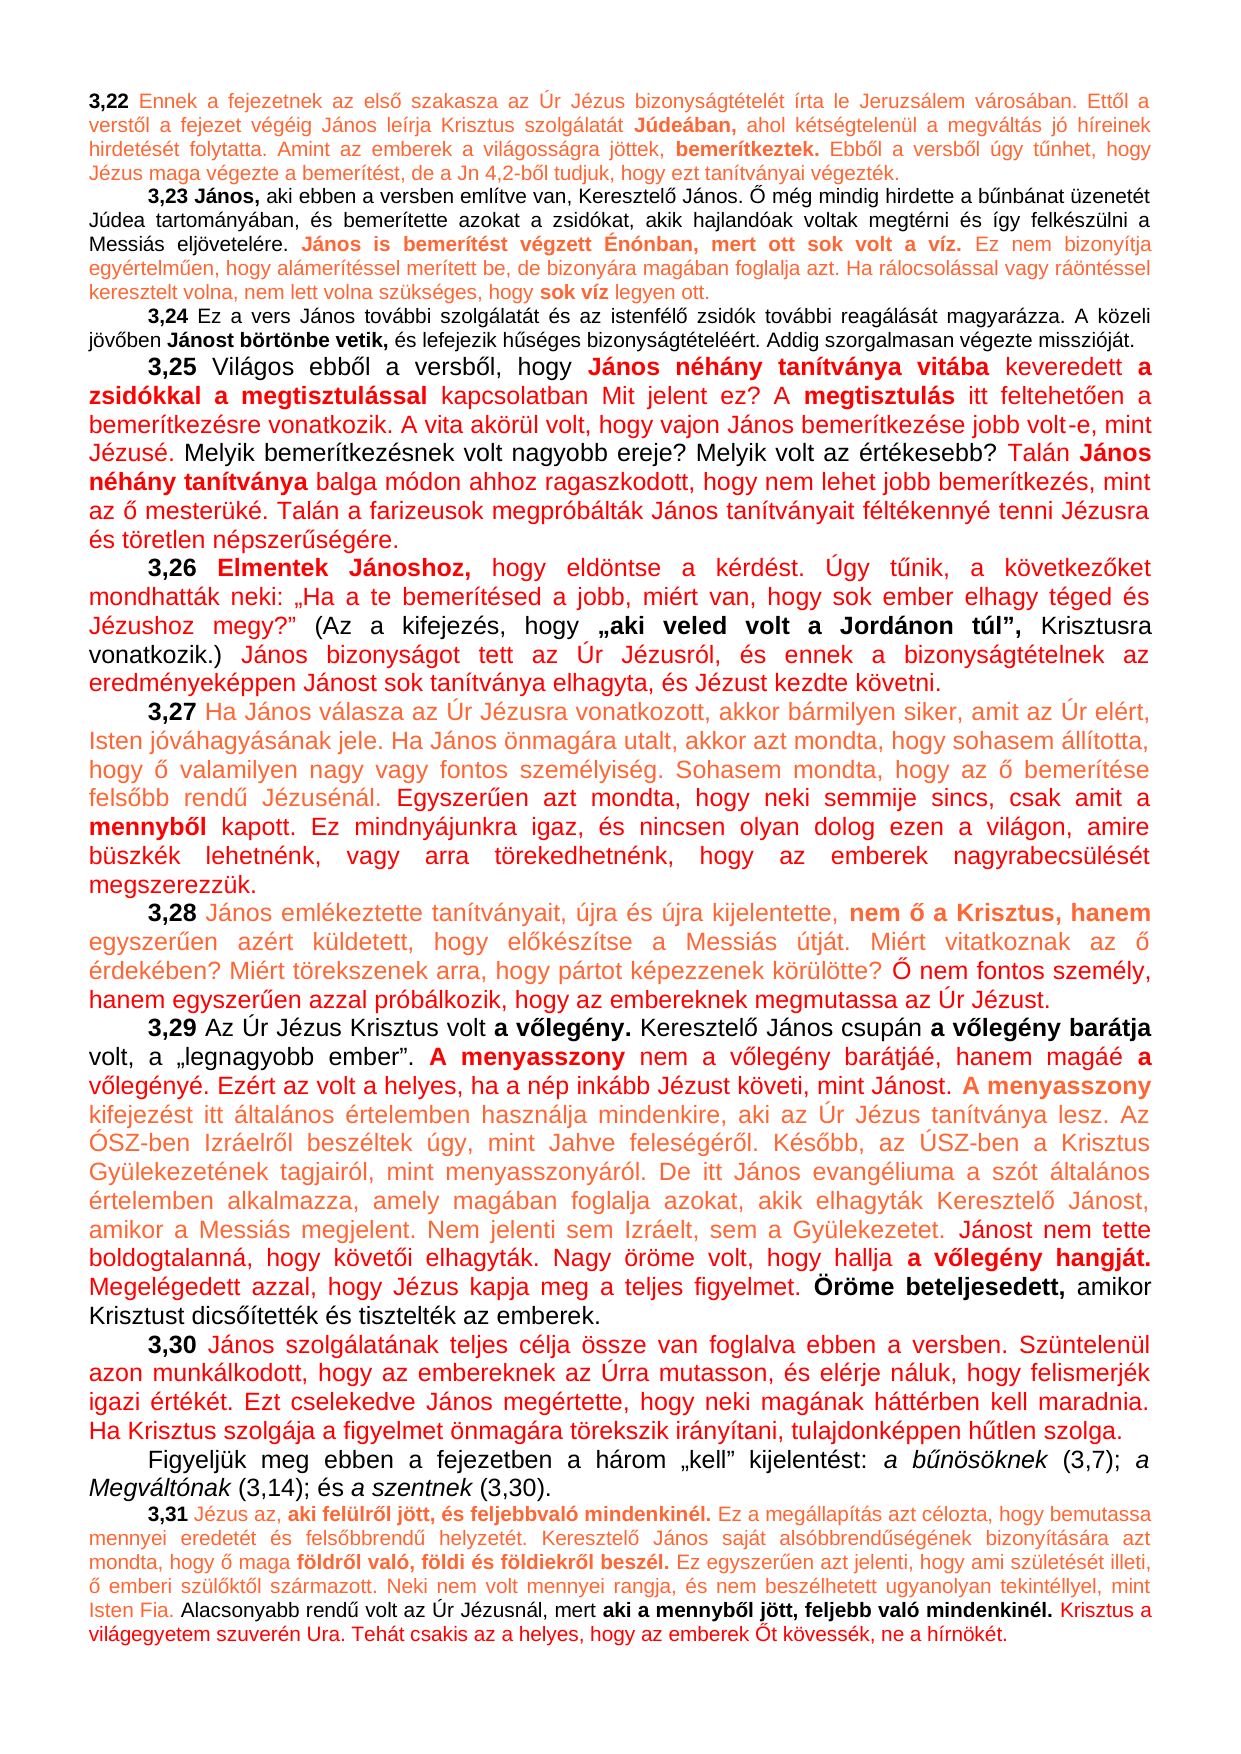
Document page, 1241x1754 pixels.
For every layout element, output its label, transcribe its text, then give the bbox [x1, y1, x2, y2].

text 3,31 Jézus az, aki felülről jött, és feljebbvaló mindenkinél. Ez a megállapítás azt célozta, hogy bemutassa mennyei eredetét és felsőbbrendű helyzetét. Keresztelő János saját alsóbbrendűségének bizonyítására azt mondta, hogy ő maga földről való, földi és földiekről beszél. Ez egyszerűen azt jelenti, hogy ami születését illeti, ő emberi szülőktől származott. Neki nem volt mennyei rangja, és nem beszélhetett ugyanolyan tekintéllyel, mint Isten Fia. Alacsonyabb rendű volt az Úr Jézusnál, mert aki a mennyből jött, feljebb való mindenkinél. Krisztus a világegyetem szuverén Ura. Tehát csakis az a helyes, hogy az emberek Őt kövessék, ne a hírnökét. [88, 1502, 1152, 1646]
text 3,27 Ha János válasza az Úr Jézusra vonatkozott, akkor bármilyen siker, amit az Úr elért, Isten jóváhagyásának jele. Ha János önmagára utalt, akkor azt mondta, hogy sohasem állította, hogy ő valamilyen nagy vagy fontos személyiség. Sohasem mondta, hogy az ő bemerítése felsőbb rendű Jézusénál. Egyszerűen azt mondta, hogy neki semmije sincs, csak amit a mennyből kapott. Ez mindnyájunkra igaz, és nincsen olyan dolog ezen a világon, amire büszkék lehetnénk, vagy arra törekedhetnénk, hogy az emberek nagyrabecsülését megszerezzük. [88, 697, 1152, 898]
text 3,22 Ennek a fejezetnek az első szakasza az Úr Jézus bizonyságtételét írta le Jeruzsálem városában. Ettől a verstől a fejezet végéig János leírja Krisztus szolgálatát Júdeában, ahol kétségtelenül a megváltás jó híreinek hirdetését folytatta. Amint az emberek a világosságra jöttek, bemerítkeztek. Ebből a versből úgy tűnhet, hogy Jézus maga végezte a bemerítést, de a Jn 4,2-ből tudjuk, hogy ezt tanítványai végezték. [88, 88, 1152, 184]
text 3,29 Az Úr Jézus Krisztus volt a vőlegény. Keresztelő János csupán a vőlegény barátja volt, a „legnagyobb ember”. A menyasszony nem a vőlegény barátjáé, hanem magáé a vőlegényé. Ezért az volt a helyes, ha a nép inkább Jézust követi, mint Jánost. A menyasszony kifejezést itt általános értelemben használja mindenkire, aki az Úr Jézus tanítványa lesz. Az ÓSZ-ben Izráelről beszéltek úgy, mint Jahve feleségéről. Később, az ÚSZ-ben a Krisztus Gyülekezetének tagjairól, mint menyasszonyáról. De itt János evangéliuma a szót általános értelemben alkalmazza, amely magában foglalja azokat, akik elhagyták Keresztelő Jánost, amikor a Messiás megjelent. Nem jelenti sem Izráelt, sem a Gyülekezetet. Jánost nem tette boldogtalanná, hogy követői elhagyták. Nagy öröme volt, hogy hallja a vőlegény hangját. Megelégedett azzal, hogy Jézus kapja meg a teljes figyelmet. Öröme beteljesedett, amikor Krisztust dicsőítették és tisztelték az emberek. [88, 1013, 1152, 1329]
text 3,25 Világos ebből a versből, hogy János néhány tanítványa vitába keveredett a zsidókkal a megtisztulással kapcsolatban Mit jelent ez? A megtisztulás itt feltehetően a bemerítkezésre vonatkozik. A vita akörül volt, hogy vajon János bemerítkezése jobb volt‑e, mint Jézusé. Melyik bemerítkezésnek volt nagyobb ereje? Melyik volt az értékesebb? Talán János néhány tanítványa balga módon ahhoz ragaszkodott, hogy nem lehet jobb bemerítkezés, mint az ő mesterüké. Talán a farizeusok megpróbálták János tanítványait féltékennyé tenni Jézusra és töretlen népszerűségére. [88, 352, 1152, 553]
text 3,30 János szolgálatának teljes célja össze van foglalva ebben a versben. Szüntelenül azon munkálkodott, hogy az embereknek az Úrra mutasson, és elérje náluk, hogy felismerjék igazi értékét. Ezt cselekedve János megértette, hogy neki magának háttérben kell maradnia. Ha Krisztus szolgája a figyelmet önmagára törekszik irányítani, tulajdonképpen hűtlen szolga. [88, 1329, 1152, 1444]
text 3,26 Elmentek Jánoshoz, hogy eldöntse a kérdést. Úgy tűnik, a következőket mondhatták neki: „Ha a te bemerítésed a jobb, miért van, hogy sok ember elhagy téged és Jézushoz megy?” (Az a kifejezés, hogy „aki veled volt a Jordánon túl”, Krisztusra vonatkozik.) János bizonyságot tett az Úr Jézusról, és ennek a bizonyságtételnek az eredményeképpen Jánost sok tanítványa elhagyta, és Jézust kezdte követni. [88, 553, 1152, 697]
text 3,23 János, aki ebben a versben említve van, Keresztelő János. Ő még mindig hirdette a bűnbánat üzenetét Júdea tartományában, és bemerítette azokat a zsidókat, akik hajlandóak voltak megtérni és így felkészülni a Messiás eljövetelére. János is bemerítést végzett Énónban, mert ott sok volt a víz. Ez nem bizonyítja egyértelműen, hogy alámerítéssel merített be, de bizonyára magában foglalja azt. Ha rálocsolással vagy ráöntéssel keresztelt volna, nem lett volna szükséges, hogy sok víz legyen ott. [88, 184, 1152, 304]
text 3,28 János emlékeztette tanítványait, újra és újra kijelentette, nem ő a Krisztus, hanem egyszerűen azért küldetett, hogy előkészítse a Messiás útját. Miért vitatkoznak az ő érdekében? Miért törekszenek arra, hogy pártot képezzenek körülötte? Ő nem fontos személy, hanem egyszerűen azzal próbálkozik, hogy az embereknek megmutassa az Úr Jézust. [88, 898, 1152, 1013]
text Figyeljük meg ebben a fejezetben a három „kell” kijelentést: a bűnösöknek (3,7); a Megváltónak (3,14); és a szentnek (3,30). [88, 1444, 1152, 1502]
text 3,24 Ez a vers János további szolgálatát és az istenfélő zsidók további reagálását magyarázza. A közeli jövőben Jánost börtönbe vetik, és lefejezik hűséges bizonyságtételéért. Addig szorgalmasan végezte misszióját. [88, 304, 1152, 352]
